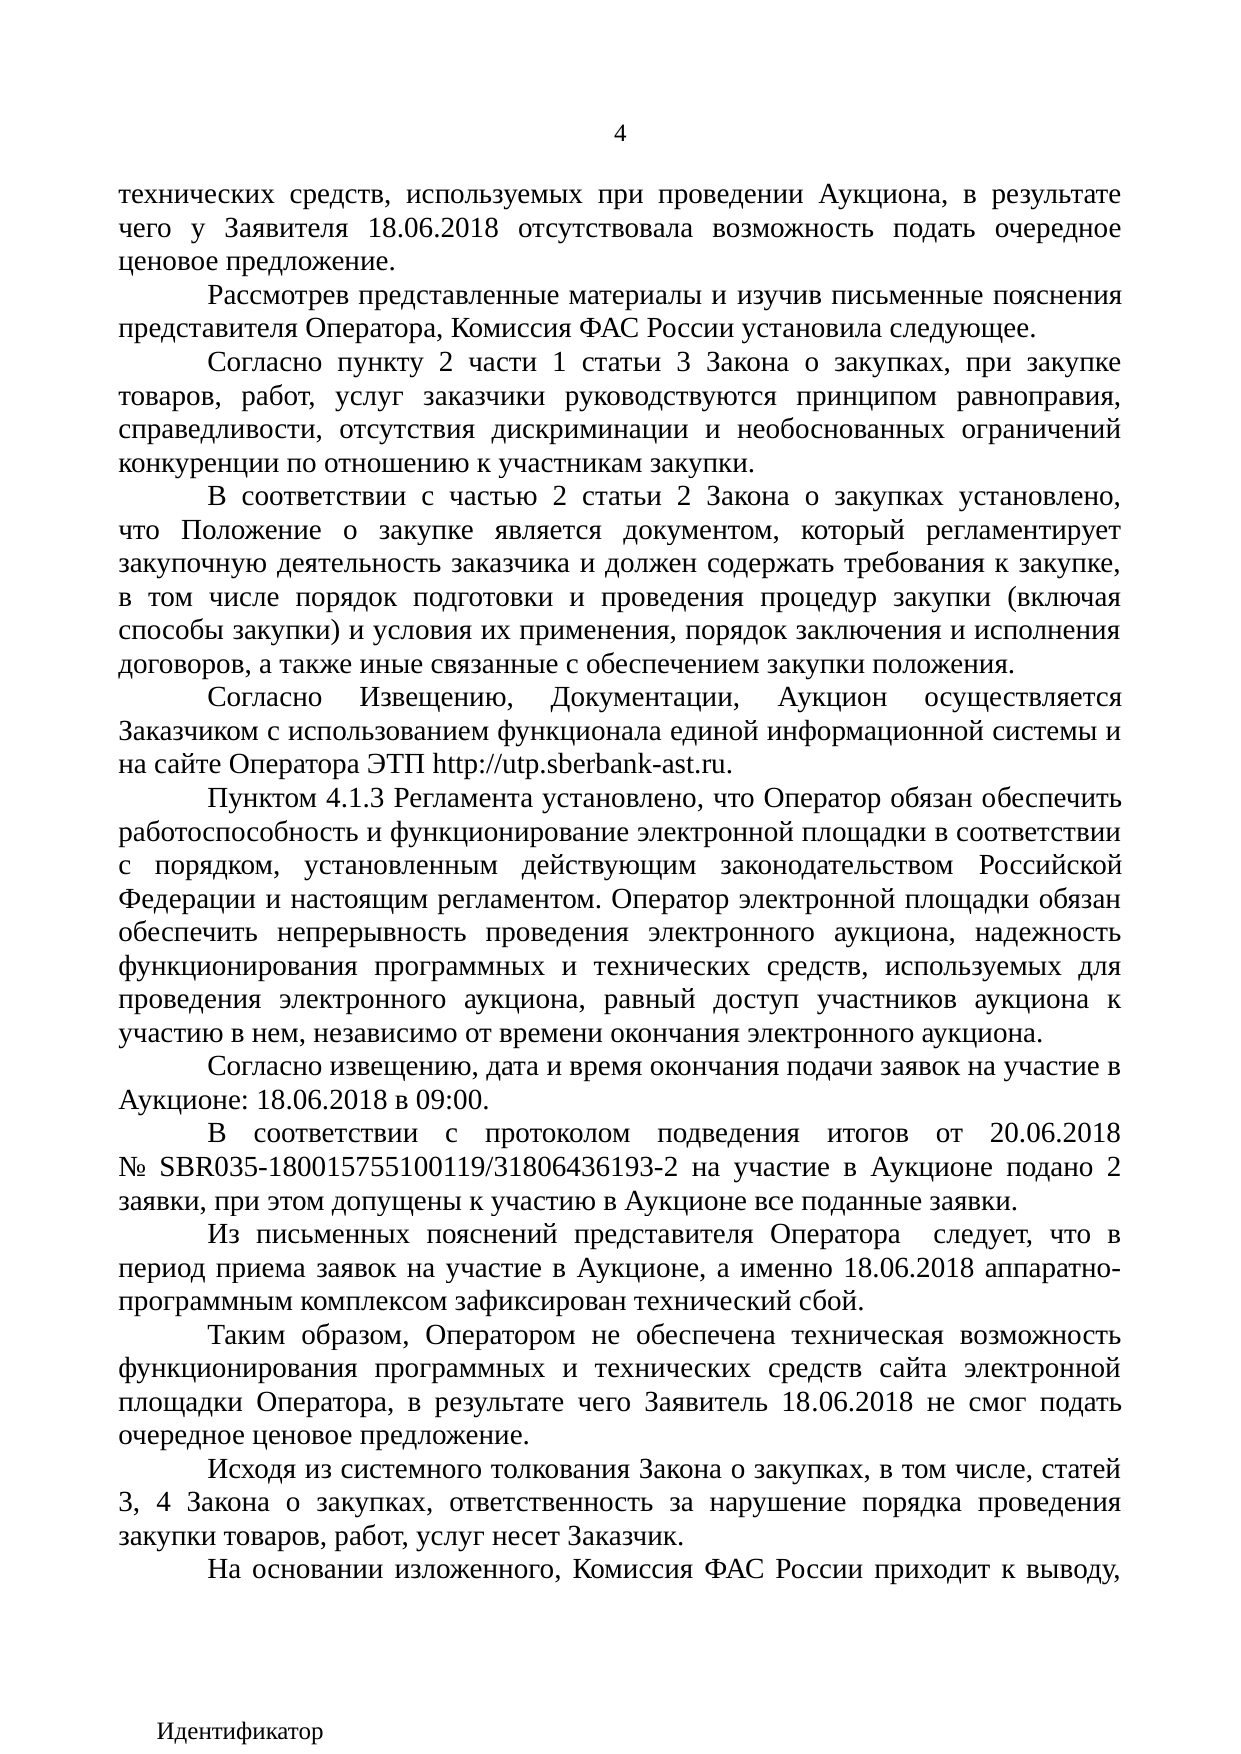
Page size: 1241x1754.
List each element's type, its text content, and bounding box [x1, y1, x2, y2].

text В соответствии с частью 2 статьи 2 Закона о закупках установлено, что Положение о закупке является документом, который регламентирует закупочную деятельность заказчика и должен содержать требования к закупке, в том числе порядок подготовки и проведения процедур закупки (включая способы закупки) и условия их применения, порядок заключения и исполнения договоров, а также иные связанные с обеспечением закупки положения. [118, 478, 1122, 679]
text Исходя из системного толкования Закона о закупках, в том числе, статей 3, 4 Закона о закупках, ответственность за нарушение порядка проведения закупки товаров, работ, услуг несет Заказчик. [118, 1451, 1122, 1552]
text Согласно извещению, дата и время окончания подачи заявок на участие в Аукционе: 18.06.2018 в 09:00. [118, 1048, 1122, 1116]
text Пунктом 4.1.3 Регламента установлено, что Оператор обязан обеспечить работоспособность и функционирование электронной площадки в соответствии с порядком, установленным действующим законодательством Российской Федерации и настоящим регламентом. Оператор электронной площадки обязан обеспечить непрерывность проведения электронного аукциона, надежность функционирования программных и технических средств, используемых для проведения электронного аукциона, равный доступ участников аукциона к участию в нем, независимо от времени окончания электронного аукциона. [118, 780, 1122, 1048]
text Согласно пункту 2 части 1 статьи 3 Закона о закупках, при закупке товаров, работ, услуг заказчики руководствуются принципом равноправия, справедливости, отсутствия дискриминации и необоснованных ограничений конкуренции по отношению к участникам закупки. [118, 344, 1122, 478]
text Таким образом, Оператором не обеспечена техническая возможность функционирования программных и технических средств сайта электронной площадки Оператора, в результате чего Заявитель 18.06.2018 не смог подать очередное ценовое предложение. [118, 1317, 1122, 1451]
text На основании изложенного, Комиссия ФАС России приходит к выводу, [118, 1552, 1122, 1585]
text В соответствии с протоколом подведения итогов от 20.06.2018 № SBR035-180015755100119/31806436193-2 на участие в Аукционе подано 2 заявки, при этом допущены к участию в Аукционе все поданные заявки. [118, 1116, 1122, 1216]
text технических средств, используемых при проведении Аукциона, в результате чего у Заявителя 18.06.2018 отсутствовала возможность подать очередное ценовое предложение. [118, 176, 1122, 277]
text Рассмотрев представленные материалы и изучив письменные пояснения представителя Оператора, Комиссия ФАС России установила следующее. [118, 277, 1122, 344]
text Из письменных пояснений представителя Оператора следует, что в период приема заявок на участие в Аукционе, а именно 18.06.2018 аппаратно-программным комплексом зафиксирован технический сбой. [118, 1216, 1122, 1317]
text Согласно Извещению, Документации, Аукцион осуществляется Заказчиком с использованием функционала единой информационной системы и на сайте Оператора ЭТП http://utp.sberbank-ast.ru. [118, 679, 1122, 780]
